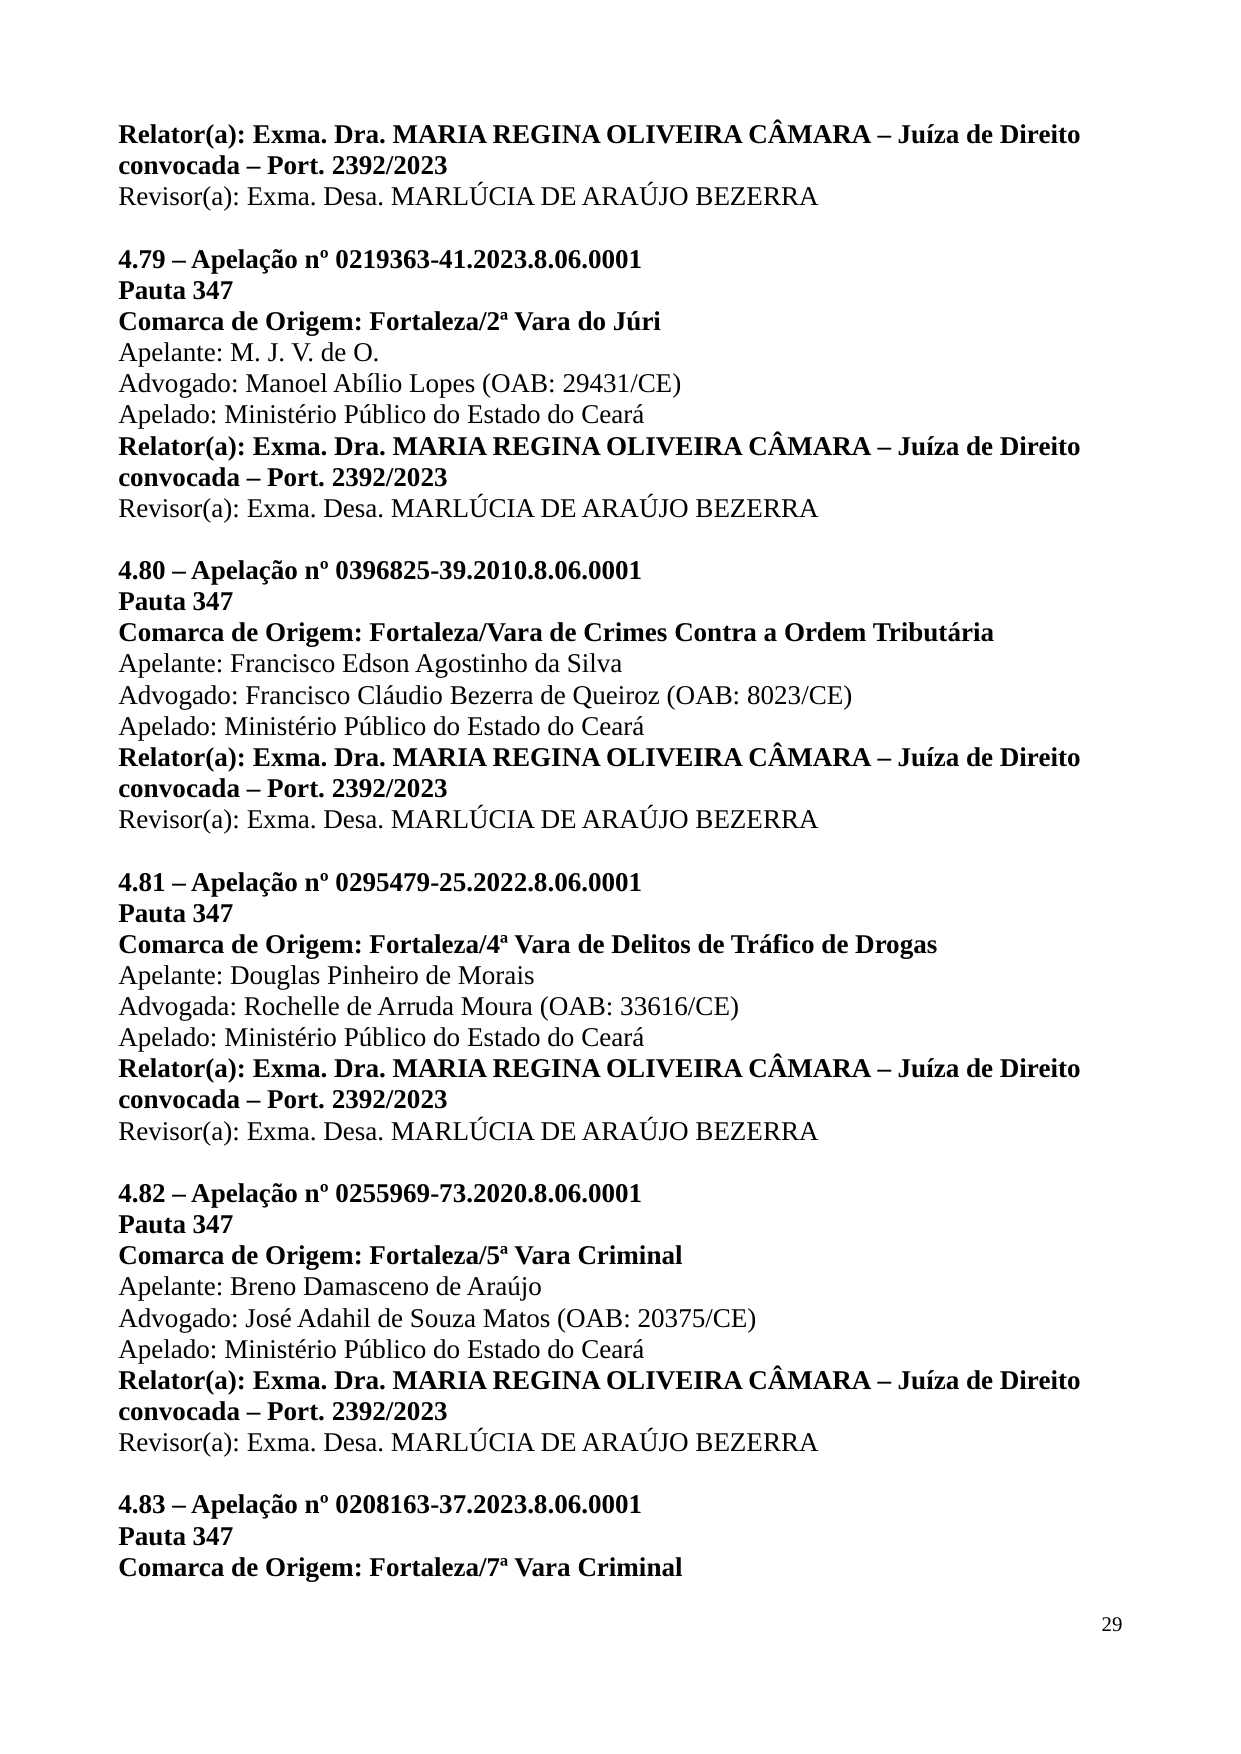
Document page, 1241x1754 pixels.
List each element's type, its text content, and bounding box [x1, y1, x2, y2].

text Pauta 347 [118, 897, 1122, 928]
text Comarca de Origem: Fortaleza/2ª Vara do Júri [118, 305, 1122, 336]
text Pauta 347 [118, 1520, 1122, 1551]
text Advogada: Rochelle de Arruda Moura (OAB: 33616/CE) [118, 990, 1122, 1021]
text Pauta 347 [118, 585, 1122, 616]
text Comarca de Origem: Fortaleza/7ª Vara Criminal [118, 1551, 1122, 1582]
text Advogado: Francisco Cláudio Bezerra de Queiroz (OAB: 8023/CE) [118, 679, 1122, 710]
text 4.81 – Apelação nº 0295479-25.2022.8.06.0001 [118, 866, 1122, 897]
text Revisor(a): Exma. Desa. MARLÚCIA DE ARAÚJO BEZERRA [118, 803, 1122, 834]
text Revisor(a): Exma. Desa. MARLÚCIA DE ARAÚJO BEZERRA [118, 492, 1122, 523]
text Revisor(a): Exma. Desa. MARLÚCIA DE ARAÚJO BEZERRA [118, 1426, 1122, 1457]
text Relator(a): Exma. Dra. MARIA REGINA OLIVEIRA CÂMARA – Juíza de Direito convocada – Port. 2392/2023 [118, 1364, 1122, 1426]
text Revisor(a): Exma. Desa. MARLÚCIA DE ARAÚJO BEZERRA [118, 1115, 1122, 1146]
text Apelado: Ministério Público do Estado do Ceará [118, 1333, 1122, 1364]
text Apelado: Ministério Público do Estado do Ceará [118, 710, 1122, 741]
text Apelante: Francisco Edson Agostinho da Silva [118, 648, 1122, 679]
text Relator(a): Exma. Dra. MARIA REGINA OLIVEIRA CÂMARA – Juíza de Direito convocada – Port. 2392/2023 [118, 429, 1122, 492]
text 4.83 – Apelação nº 0208163-37.2023.8.06.0001 [118, 1488, 1122, 1520]
text Apelante: Douglas Pinheiro de Morais [118, 959, 1122, 990]
text Relator(a): Exma. Dra. MARIA REGINA OLIVEIRA CÂMARA – Juíza de Direito convocada – Port. 2392/2023 [118, 741, 1122, 803]
text Apelado: Ministério Público do Estado do Ceará [118, 1021, 1122, 1052]
text Advogado: Manoel Abílio Lopes (OAB: 29431/CE) [118, 367, 1122, 398]
text Revisor(a): Exma. Desa. MARLÚCIA DE ARAÚJO BEZERRA [118, 180, 1122, 212]
text 4.80 – Apelação nº 0396825-39.2010.8.06.0001 [118, 554, 1122, 585]
text 4.79 – Apelação nº 0219363-41.2023.8.06.0001 [118, 243, 1122, 274]
text Relator(a): Exma. Dra. MARIA REGINA OLIVEIRA CÂMARA – Juíza de Direito convocada – Port. 2392/2023 [118, 118, 1122, 180]
text Apelado: Ministério Público do Estado do Ceará [118, 398, 1122, 429]
text Pauta 347 [118, 274, 1122, 305]
text Relator(a): Exma. Dra. MARIA REGINA OLIVEIRA CÂMARA – Juíza de Direito convocada – Port. 2392/2023 [118, 1052, 1122, 1115]
text Apelante: M. J. V. de O. [118, 336, 1122, 367]
text Comarca de Origem: Fortaleza/5ª Vara Criminal [118, 1239, 1122, 1271]
text Apelante: Breno Damasceno de Araújo [118, 1271, 1122, 1302]
text Advogado: José Adahil de Souza Matos (OAB: 20375/CE) [118, 1302, 1122, 1333]
text Pauta 347 [118, 1208, 1122, 1239]
text Comarca de Origem: Fortaleza/4ª Vara de Delitos de Tráfico de Drogas [118, 928, 1122, 959]
text Comarca de Origem: Fortaleza/Vara de Crimes Contra a Ordem Tributária [118, 616, 1122, 648]
text 4.82 – Apelação nº 0255969-73.2020.8.06.0001 [118, 1177, 1122, 1208]
